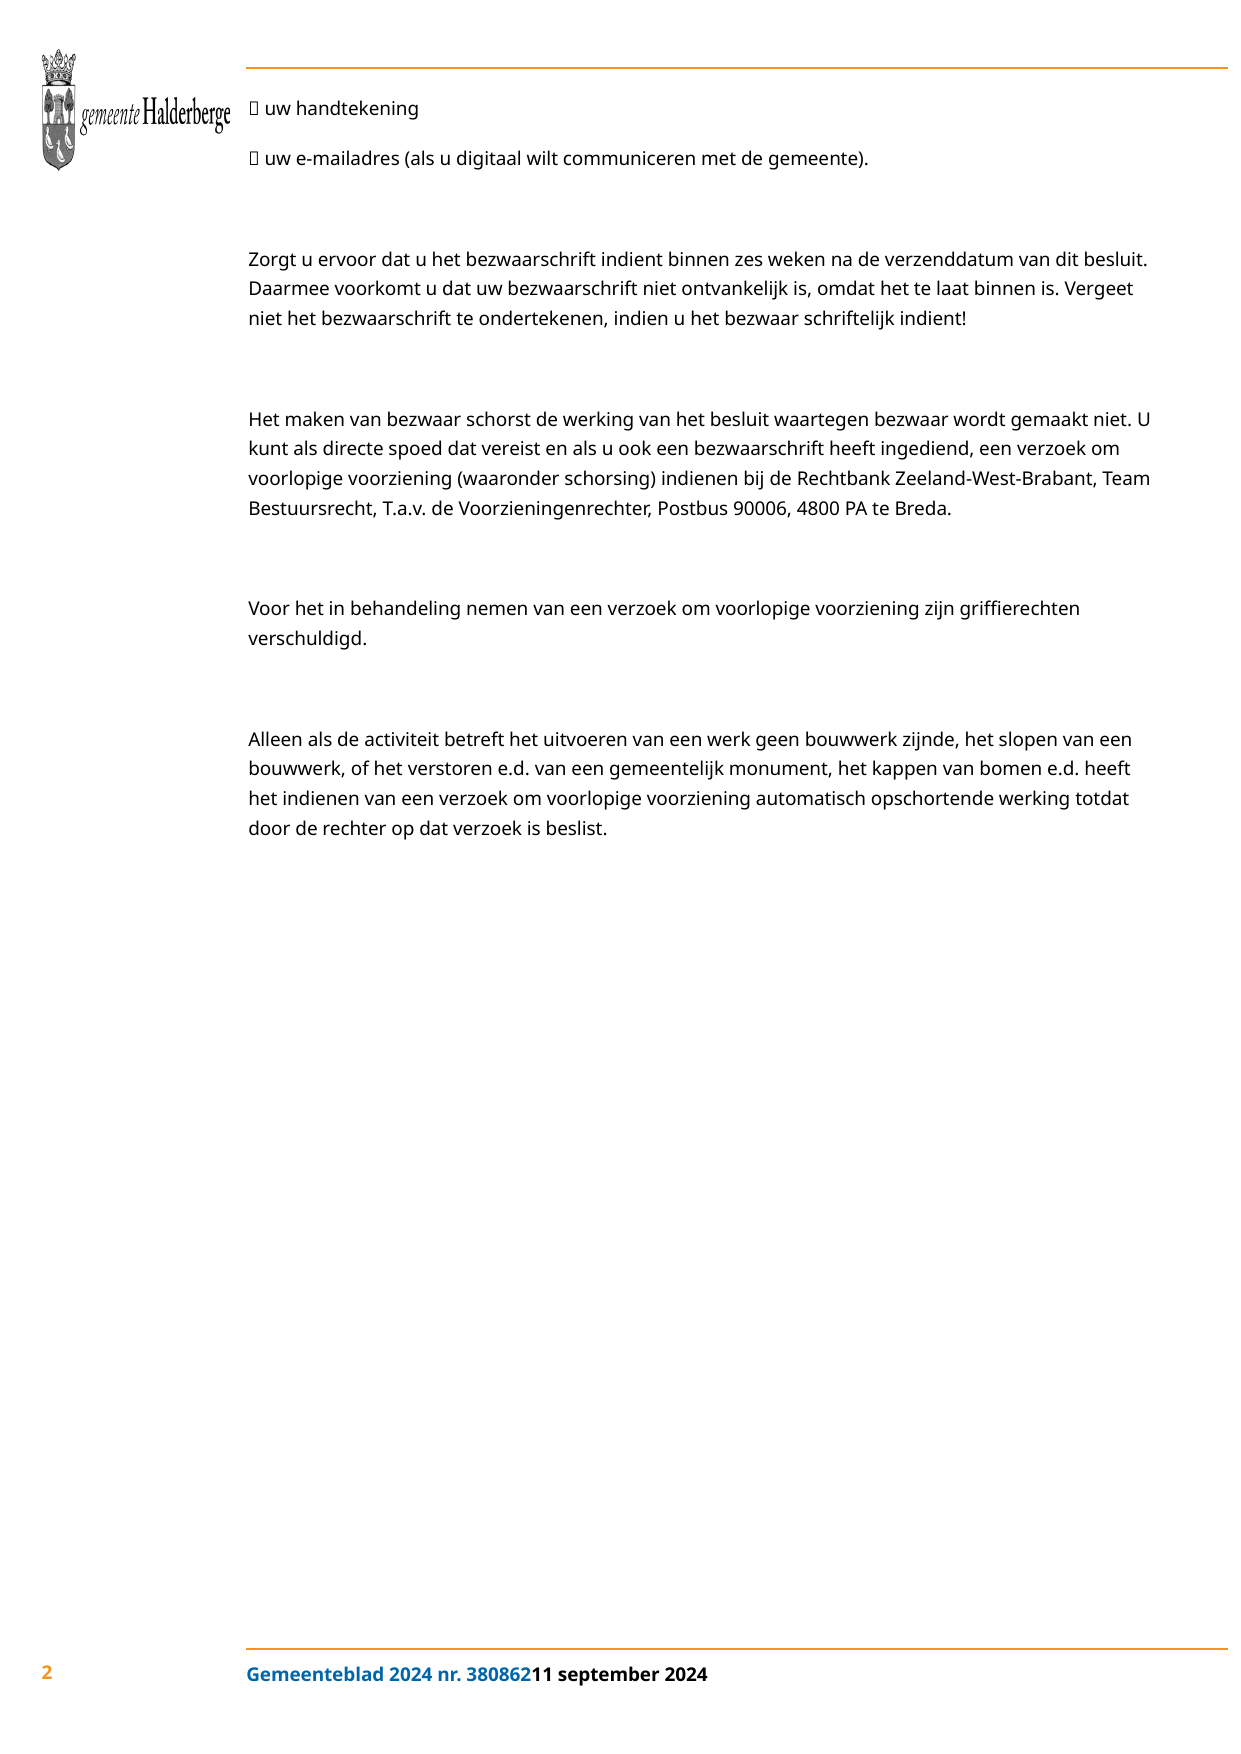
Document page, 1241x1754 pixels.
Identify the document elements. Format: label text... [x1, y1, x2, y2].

text Het maken van bezwaar schorst de werking van het besluit waartegen bezwaar wordt gemaakt niet. U kunt als directe spoed dat vereist en als u ook een bezwaarschrift heeft ingediend, een verzoek om voorlopige voorziening (waaronder schorsing) indienen bij de Rechtbank Zeeland-West-Brabant, Team Bestuursrecht, T.a.v. de Voorzieningenrechter, Postbus 90006, 4800 PA te Breda. [248, 406, 1152, 521]
text Voor het in behandeling nemen van een verzoek om voorlopige voorziening zijn griffierechten verschuldigd. [248, 596, 1152, 651]
text  uw handtekening [248, 95, 1152, 121]
text Alleen als de activiteit betreft het uitvoeren van een werk geen bouwwerk zijnde, het slopen van een bouwwerk, of het verstoren e.d. van een gemeentelijk monument, het kappen van bomen e.d. heeft het indienen van een verzoek om voorlopige voorziening automatisch opschortende werking totdat door de rechter op dat verzoek is beslist. [248, 726, 1152, 841]
text  uw e-mailadres (als u digitaal wilt communiceren met de gemeente). [248, 145, 1152, 171]
picture [41, 47, 231, 172]
text Zorgt u ervoor dat u het bezwaarschrift indient binnen zes weken na de verzenddatum van dit besluit. Daarmee voorkomt u dat uw bezwaarschrift niet ontvankelijk is, omdat het te laat binnen is. Vergeet niet het bezwaarschrift te ondertekenen, indien u het bezwaar schriftelijk indient! [248, 246, 1152, 331]
